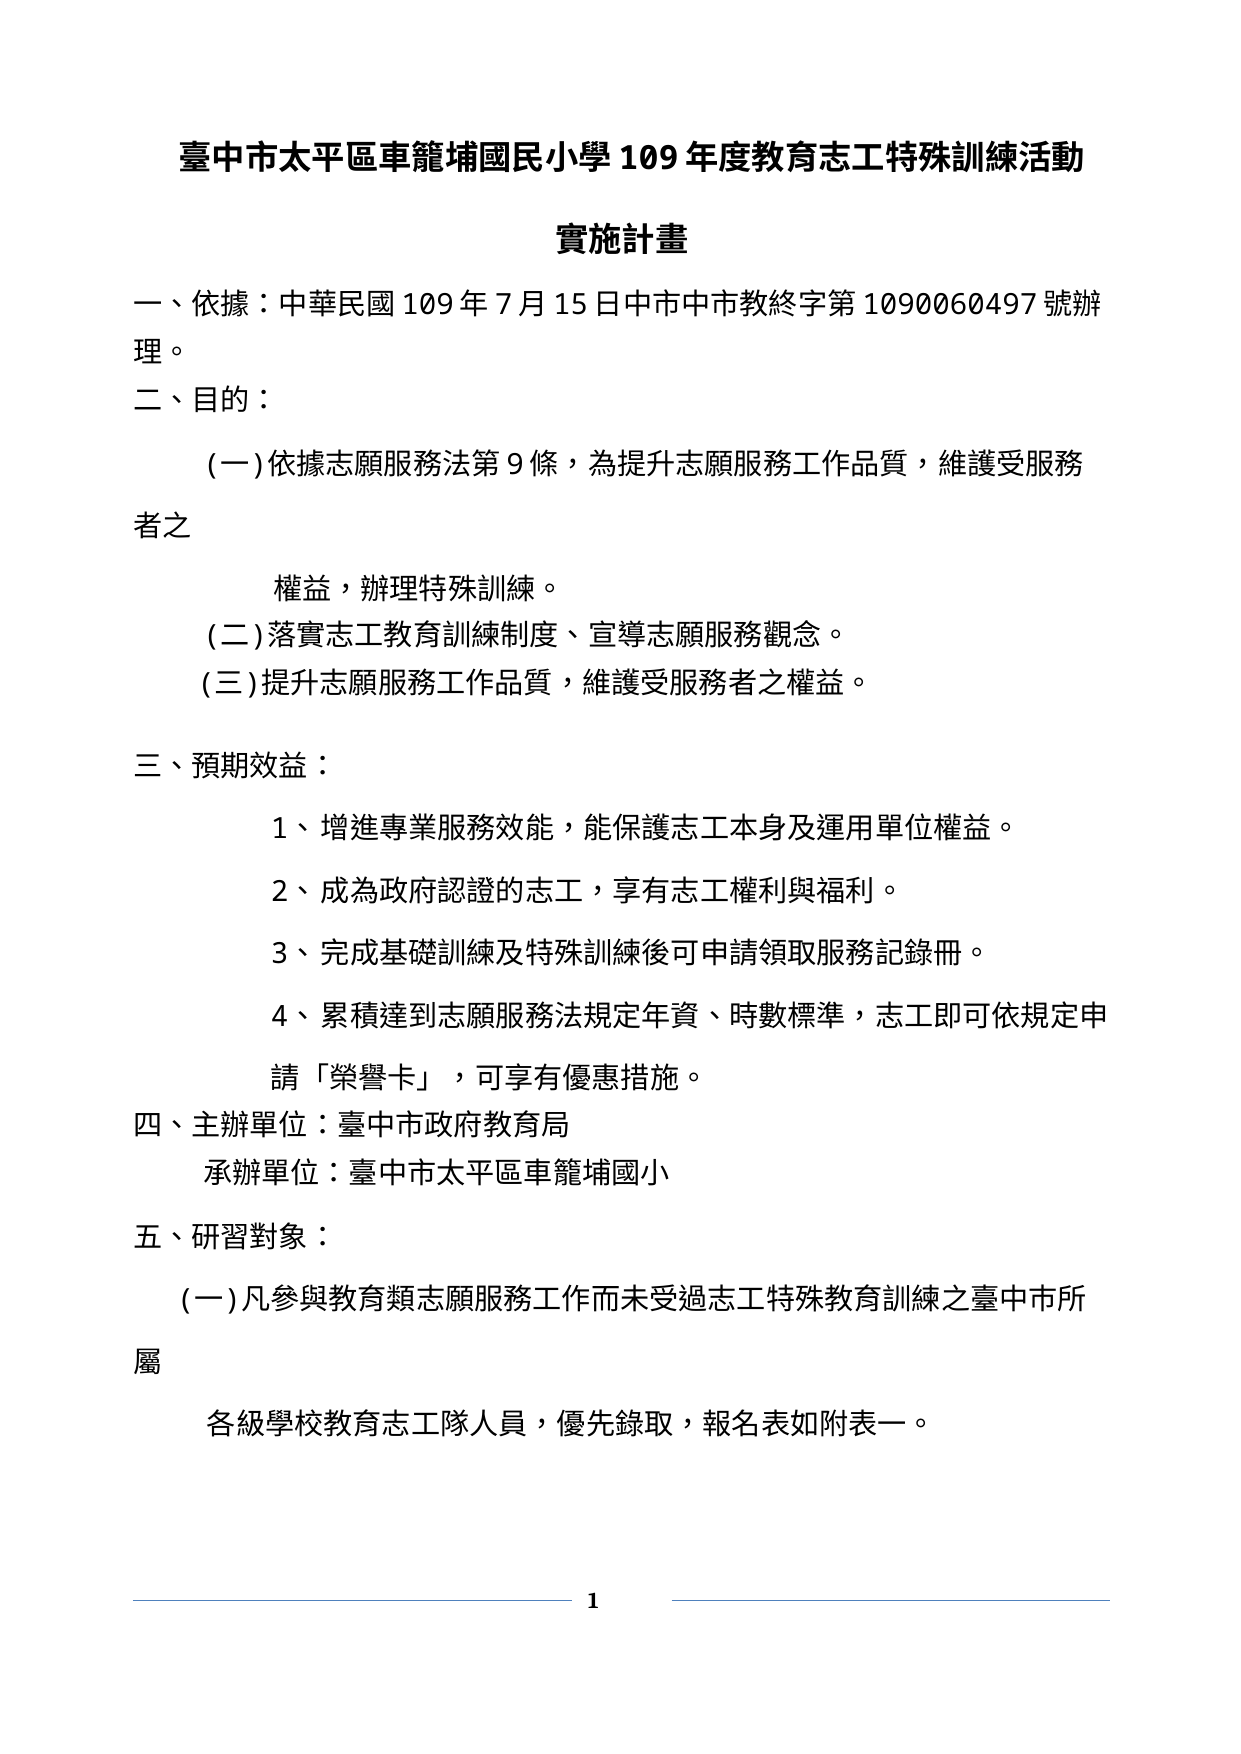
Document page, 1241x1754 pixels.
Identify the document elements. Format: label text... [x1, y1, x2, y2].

text 二、目的： [133, 372, 1110, 420]
text 三、預期效益： [133, 722, 1110, 784]
text 五、研習對象： [133, 1193, 1110, 1255]
list 增進專業服務效能，能保護志工本身及運用單位權益。 [271, 784, 1110, 847]
text (一)凡參與教育類志願服務工作而未受過志工特殊教育訓練之臺中巿所屬 [133, 1255, 1110, 1380]
text 實施計畫 [133, 195, 1110, 257]
list 累積達到志願服務法規定年資、時數標準，志工即可依規定申請「榮譽卡」，可享有優惠措施。 [271, 972, 1110, 1097]
text 臺中市太平區車籠埔國民小學109年度教育志工特殊訓練活動 [133, 114, 1110, 176]
list 成為政府認證的志工，享有志工權利與福利。 [271, 847, 1110, 909]
text 四、主辦單位：臺中市政府教育局 [133, 1097, 1110, 1145]
text (一)依據志願服務法第9條，為提升志願服務工作品質，維護受服務者之 [133, 420, 1110, 545]
text (三)提升志願服務工作品質，維護受服務者之權益。 [162, 655, 1110, 703]
text (二)落實志工教育訓練制度、宣導志願服務觀念。 [133, 607, 1110, 655]
list 完成基礎訓練及特殊訓練後可申請領取服務記錄冊。 [271, 909, 1110, 972]
text 權益，辦理特殊訓練。 [133, 545, 1110, 607]
text 承辦單位：臺中市太平區車籠埔國小 [133, 1145, 1110, 1193]
text 各級學校教育志工隊人員，優先錄取，報名表如附表一。 [133, 1380, 1110, 1443]
text 一、依據：中華民國109年7月15日中市中市教終字第1090060497號辦理。 [133, 276, 1110, 372]
